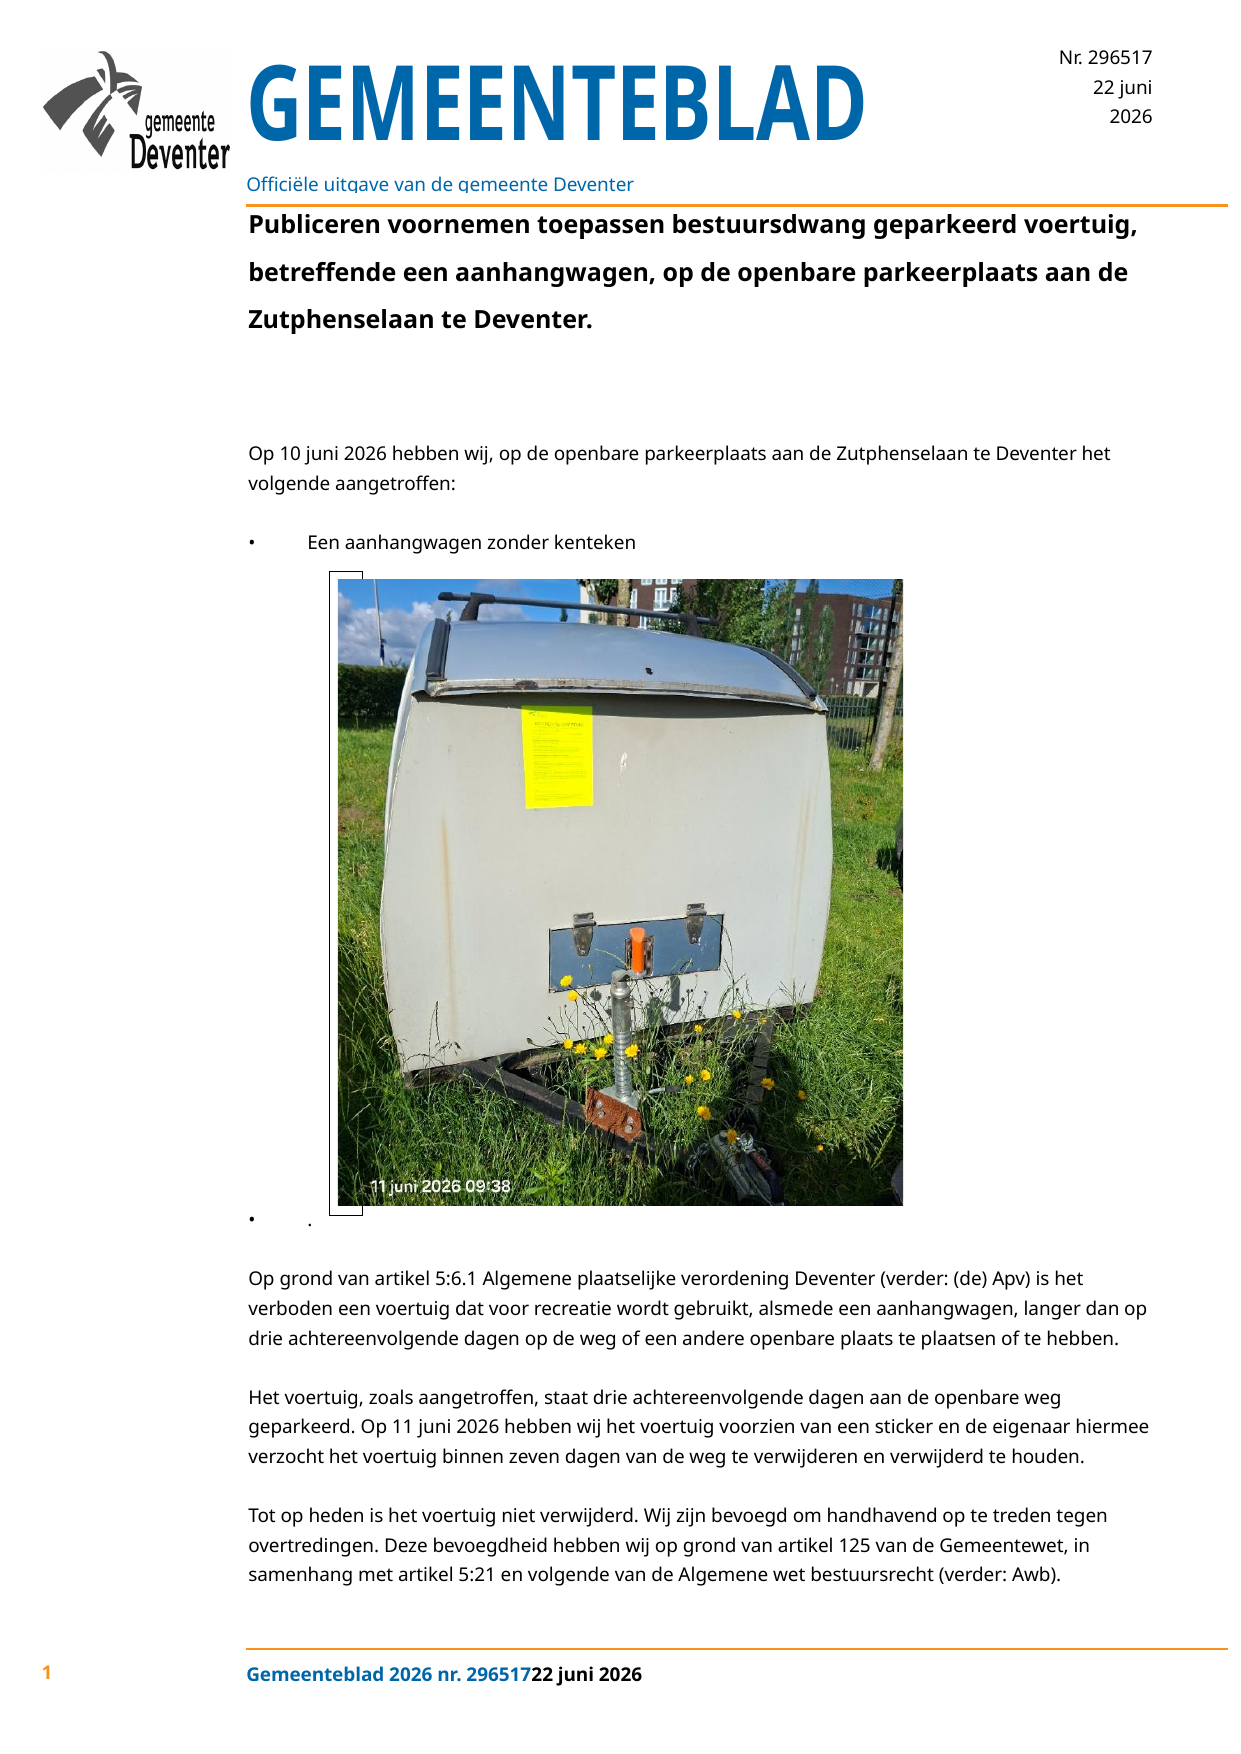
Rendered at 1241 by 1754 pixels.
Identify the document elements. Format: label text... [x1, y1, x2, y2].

list Een aanhangwagen zonder kenteken [248, 529, 1152, 555]
text Op grond van artikel 5:6.1 Algemene plaatselijke verordening Deventer (verder: (de) Apv) is het verboden een voertuig dat voor recreatie wordt gebruikt, alsmede een aanhangwagen, langer dan op drie achtereenvolgende dagen op de weg of een andere openbare plaats te plaatsen of te hebben. [248, 1266, 1152, 1350]
picture [41, 47, 231, 172]
text Publiceren voornemen toepassen bestuursdwang geparkeerd voertuig, betreffende een aanhangwagen, op de openbare parkeerplaats aan de Zutphenselaan te Deventer. [248, 207, 1152, 336]
text Het voertuig, zoals aangetroffen, staat drie achtereenvolgende dagen aan de openbare weg geparkeerd. Op 11 juni 2026 hebben wij het voertuig voorzien van een sticker en de eigenaar hiermee verzocht het voertuig binnen zeven dagen van de weg te verwijderen en verwijderd te houden. [248, 1384, 1152, 1469]
text Tot op heden is het voertuig niet verwijderd. Wij zijn bevoegd om handhavend op te treden tegen overtredingen. Deze bevoegdheid hebben wij op grond van artikel 125 van de Gemeentewet, in samenhang met artikel 5:21 en volgende van de Algemene wet bestuursrecht (verder: Awb). [248, 1502, 1152, 1587]
list . [248, 559, 1152, 1232]
text Op 10 juni 2026 hebben wij, op de openbare parkeerplaats aan de Zutphenselaan te Deventer het volgende aangetroffen: [248, 441, 1152, 496]
picture [337, 579, 904, 1206]
